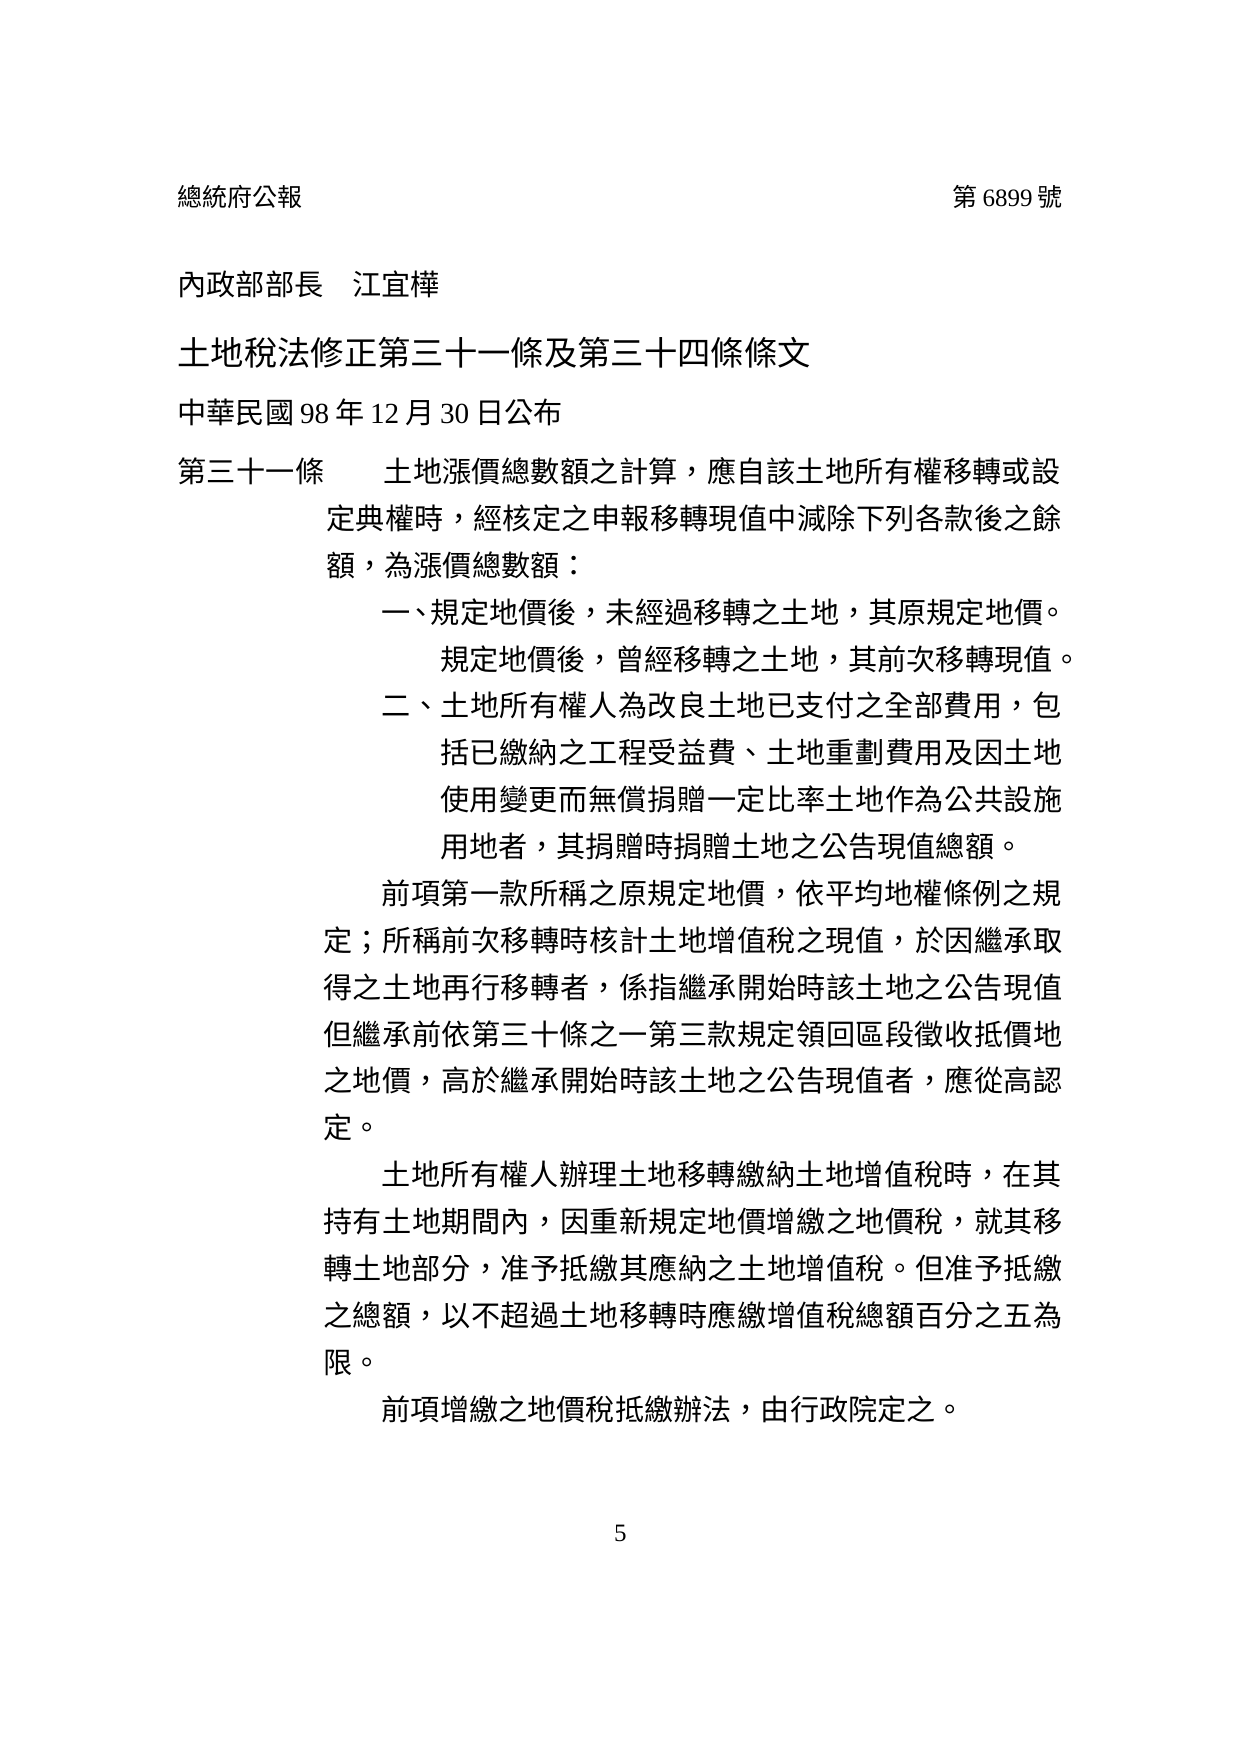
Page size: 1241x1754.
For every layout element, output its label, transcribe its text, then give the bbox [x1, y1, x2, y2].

text 內政部部長 江宜樺 [177, 266, 1063, 303]
text 前項增繳之地價稅抵繳辦法，由行政院定之。 [323, 1382, 1063, 1429]
text 第三十一條 土地漲價總數額之計算，應自該土地所有權移轉或設定典權時，經核定之申報移轉現值中減除下列各款後之餘額，為漲價總數額： [177, 445, 1063, 586]
text 前項第一款所稱之原規定地價，依平均地權條例之規定；所稱前次移轉時核計土地增值稅之現值，於因繼承取得之土地再行移轉者，係指繼承開始時該土地之公告現值。但繼承前依第三十條之一第三款規定領回區段徵收抵價地之地價，高於繼承開始時該土地之公告現值者，應從高認定。 [323, 867, 1063, 1148]
text 土地所有權人辦理土地移轉繳納土地增值稅時，在其持有土地期間內，因重新規定地價增繳之地價稅，就其移轉土地部分，准予抵繳其應納之土地增值稅。但准予抵繳之總額，以不超過土地移轉時應繳增值稅總額百分之五為限。 [323, 1148, 1063, 1382]
text 一、規定地價後，未經過移轉之土地，其原規定地價。規定地價後，曾經移轉之土地，其前次移轉現值。 [381, 586, 1063, 679]
text 二、土地所有權人為改良土地已支付之全部費用，包括已繳納之工程受益費、土地重劃費用及因土地使用變更而無償捐贈一定比率土地作為公共設施用地者，其捐贈時捐贈土地之公告現值總額。 [381, 679, 1063, 867]
text 土地稅法修正第三十一條及第三十四條條文 [177, 328, 1063, 374]
text 中華民國98年12月30日公布 [177, 387, 1063, 432]
